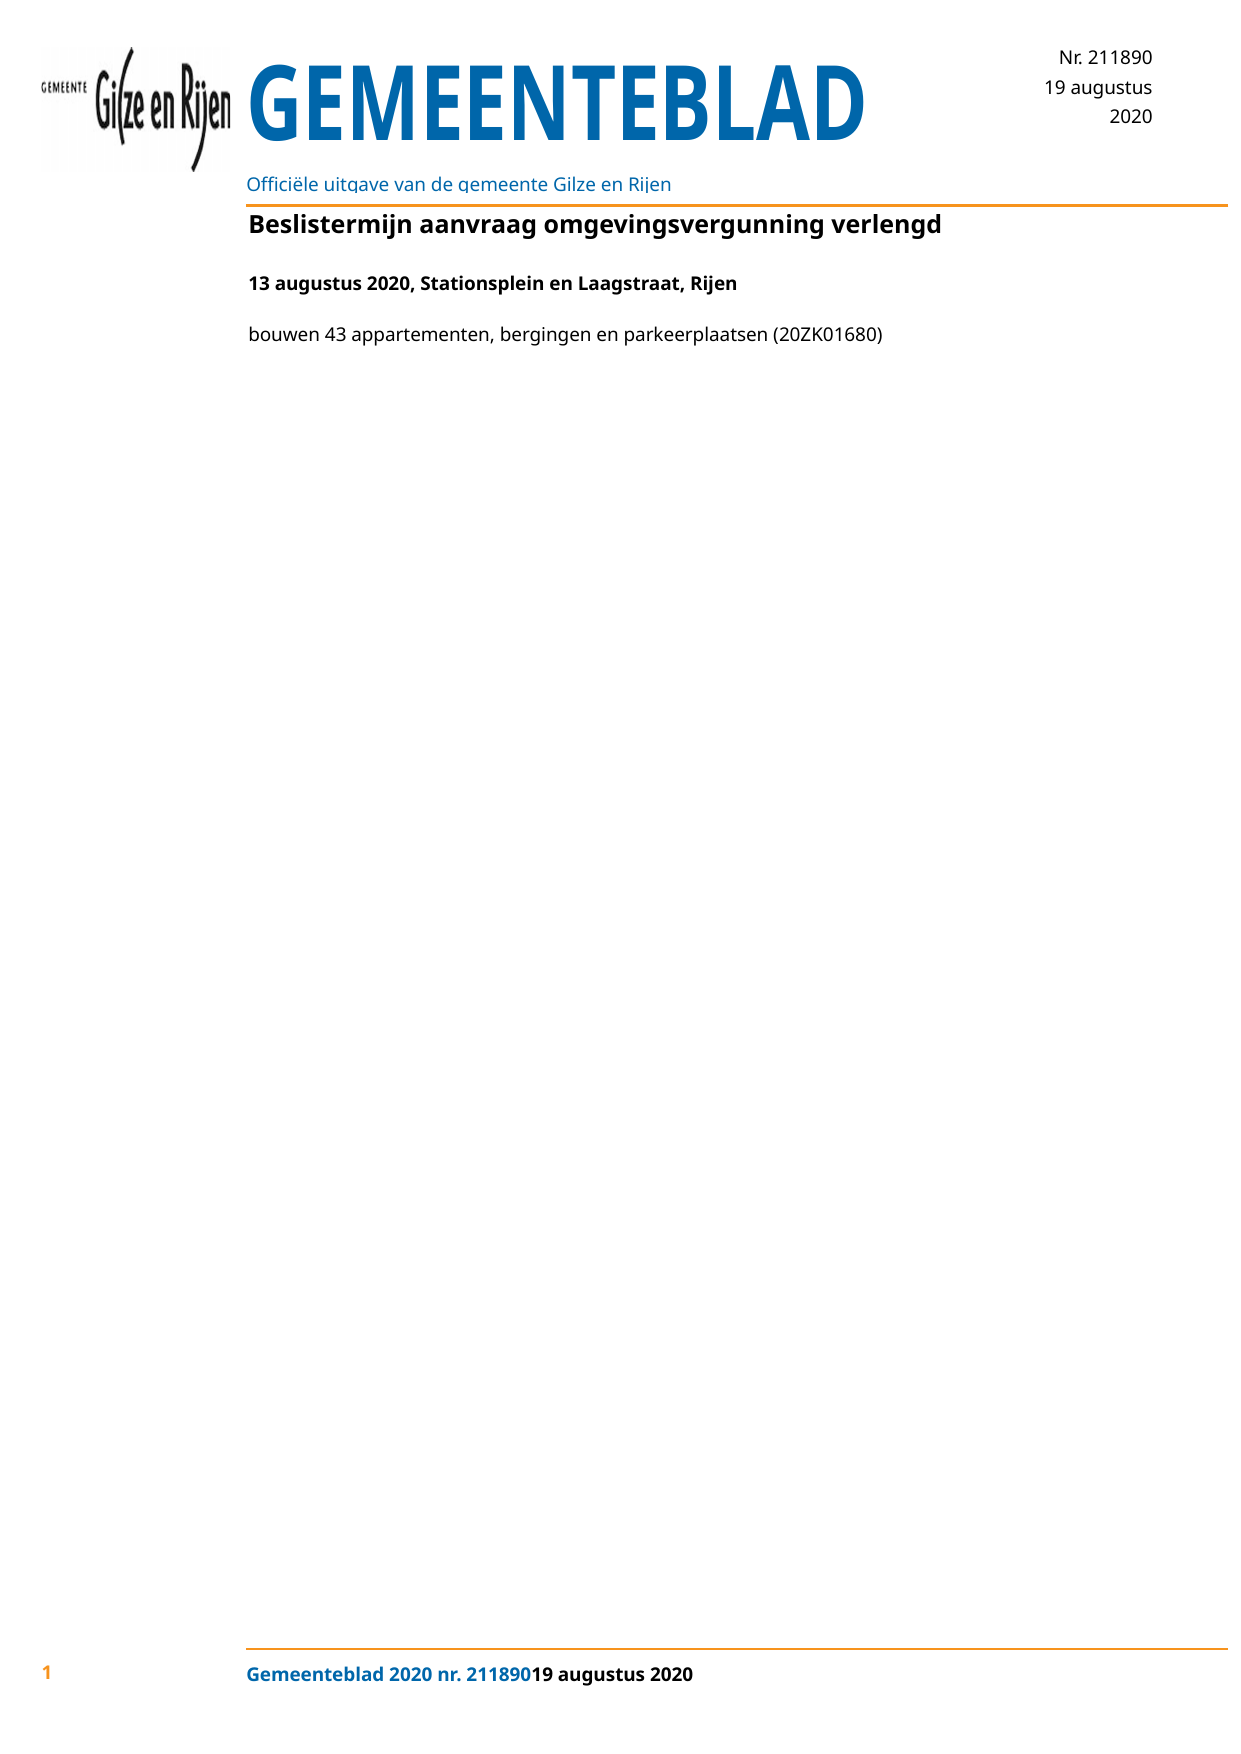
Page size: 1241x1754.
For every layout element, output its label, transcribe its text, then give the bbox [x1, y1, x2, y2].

text bouwen 43 appartementen, bergingen en parkeerplaatsen (20ZK01680) [248, 321, 1152, 346]
picture [41, 47, 231, 172]
text 13 augustus 2020, Stationsplein en Laagstraat, Rijen [248, 270, 1152, 296]
text Beslistermijn aanvraag omgevingsvergunning verlengd [248, 207, 1152, 241]
